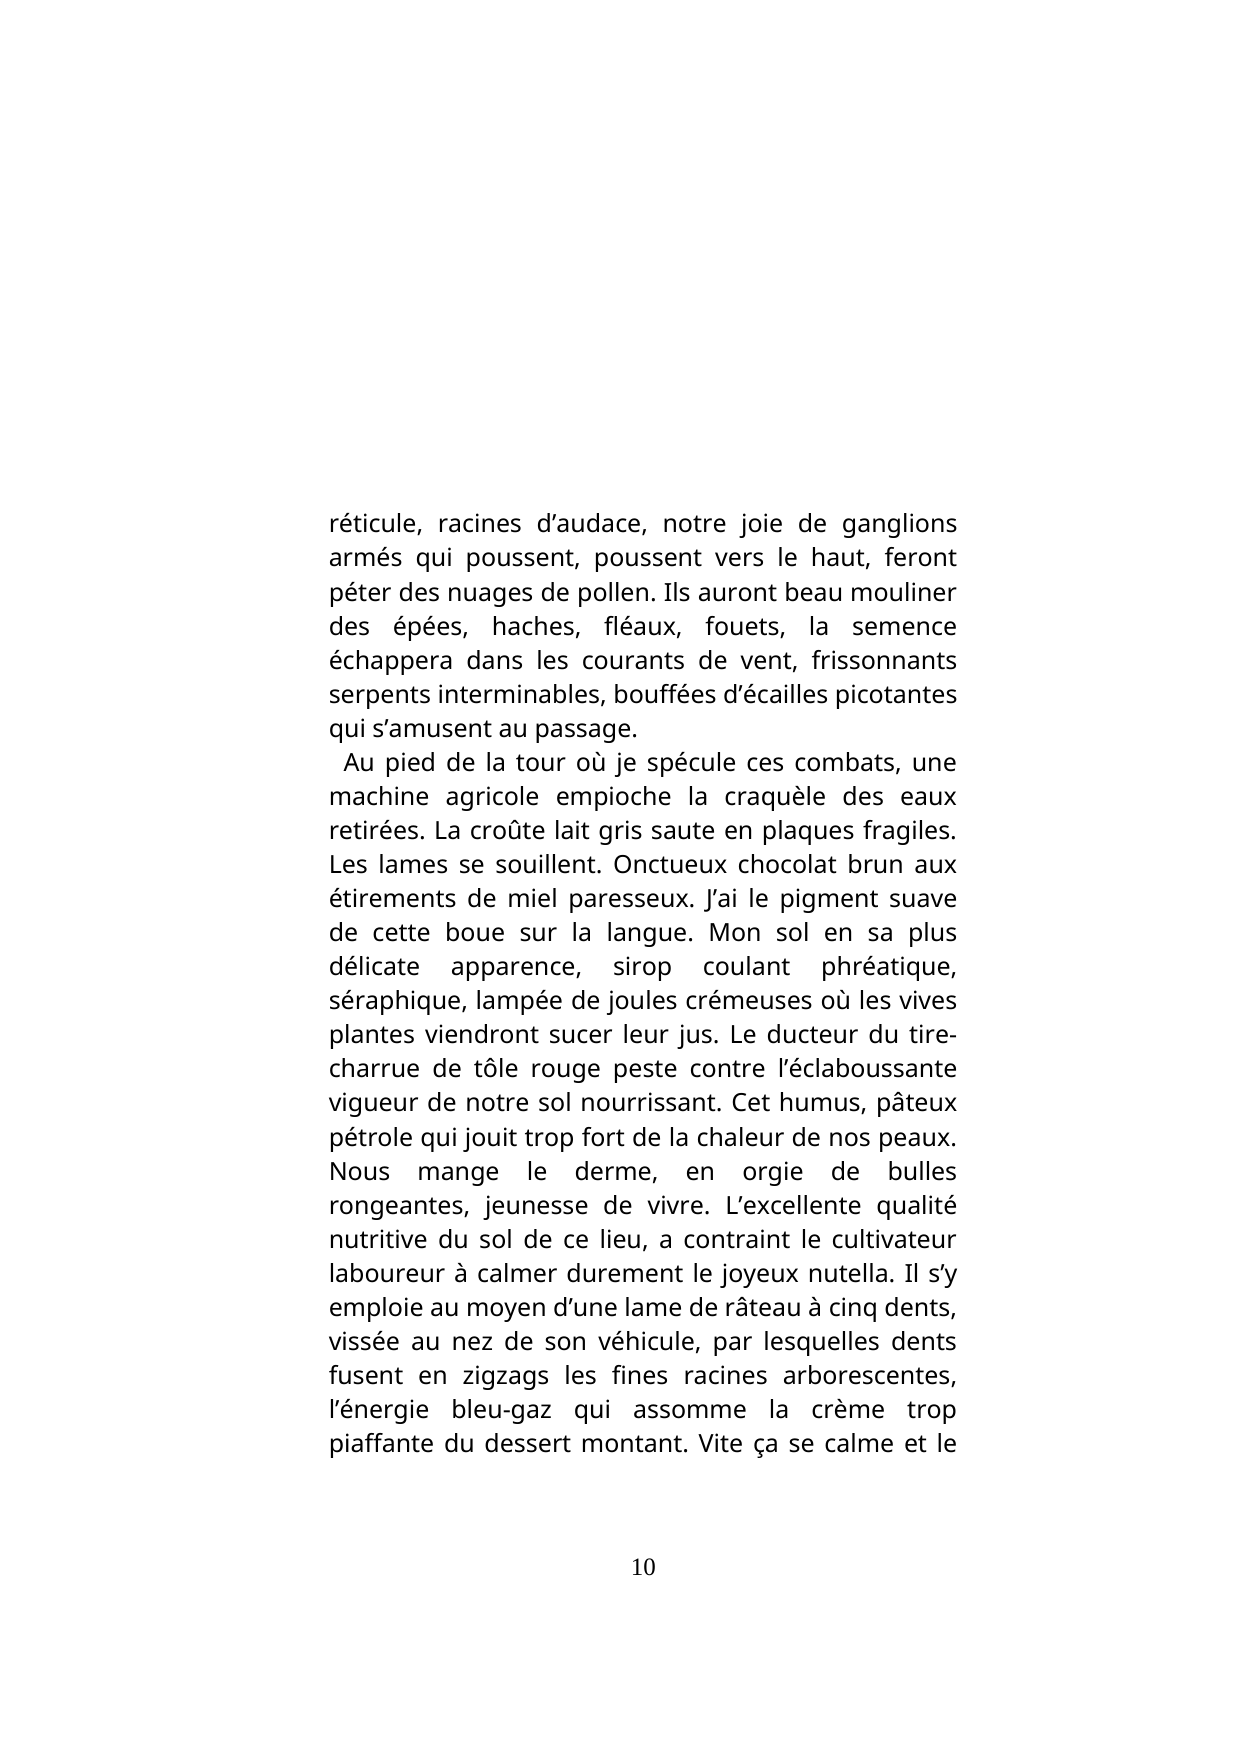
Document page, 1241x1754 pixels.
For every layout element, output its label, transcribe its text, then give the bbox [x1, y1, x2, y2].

text Au pied de la tour où je spécule ces combats, une machine agricole empioche la craquèle des eaux retirées. La croûte lait gris saute en plaques fragiles. Les lames se souillent. Onctueux chocolat brun aux étirements de miel paresseux. J’ai le pigment suave de cette boue sur la langue. Mon sol en sa plus délicate apparence, sirop coulant phréatique, séraphique, lampée de joules crémeuses où les vives plantes viendront sucer leur jus. Le ducteur du tire-charrue de tôle rouge peste contre l’éclaboussante vigueur de notre sol nourrissant. Cet humus, pâteux pétrole qui jouit trop fort de la chaleur de nos peaux. Nous mange le derme, en orgie de bulles rongeantes, jeunesse de vivre. L’excellente qualité nutritive du sol de ce lieu, a contraint le cultivateur laboureur à calmer durement le joyeux nutella. Il s’y emploie au moyen d’une lame de râteau à cinq dents, vissée au nez de son véhicule, par lesquelles dents fusent en zigzags les fines racines arborescentes, l’énergie bleu-gaz qui assomme la crème trop piaffante du dessert montant. Vite ça se calme et le [328, 744, 958, 1460]
text réticule, racines d’audace, notre joie de ganglions armés qui poussent, poussent vers le haut, feront péter des nuages de pollen. Ils auront beau mouliner des épées, haches, fléaux, fouets, la semence échappera dans les courants de vent, frissonnants serpents interminables, bouffées d’écailles picotantes qui s’amusent au passage. [328, 506, 958, 744]
